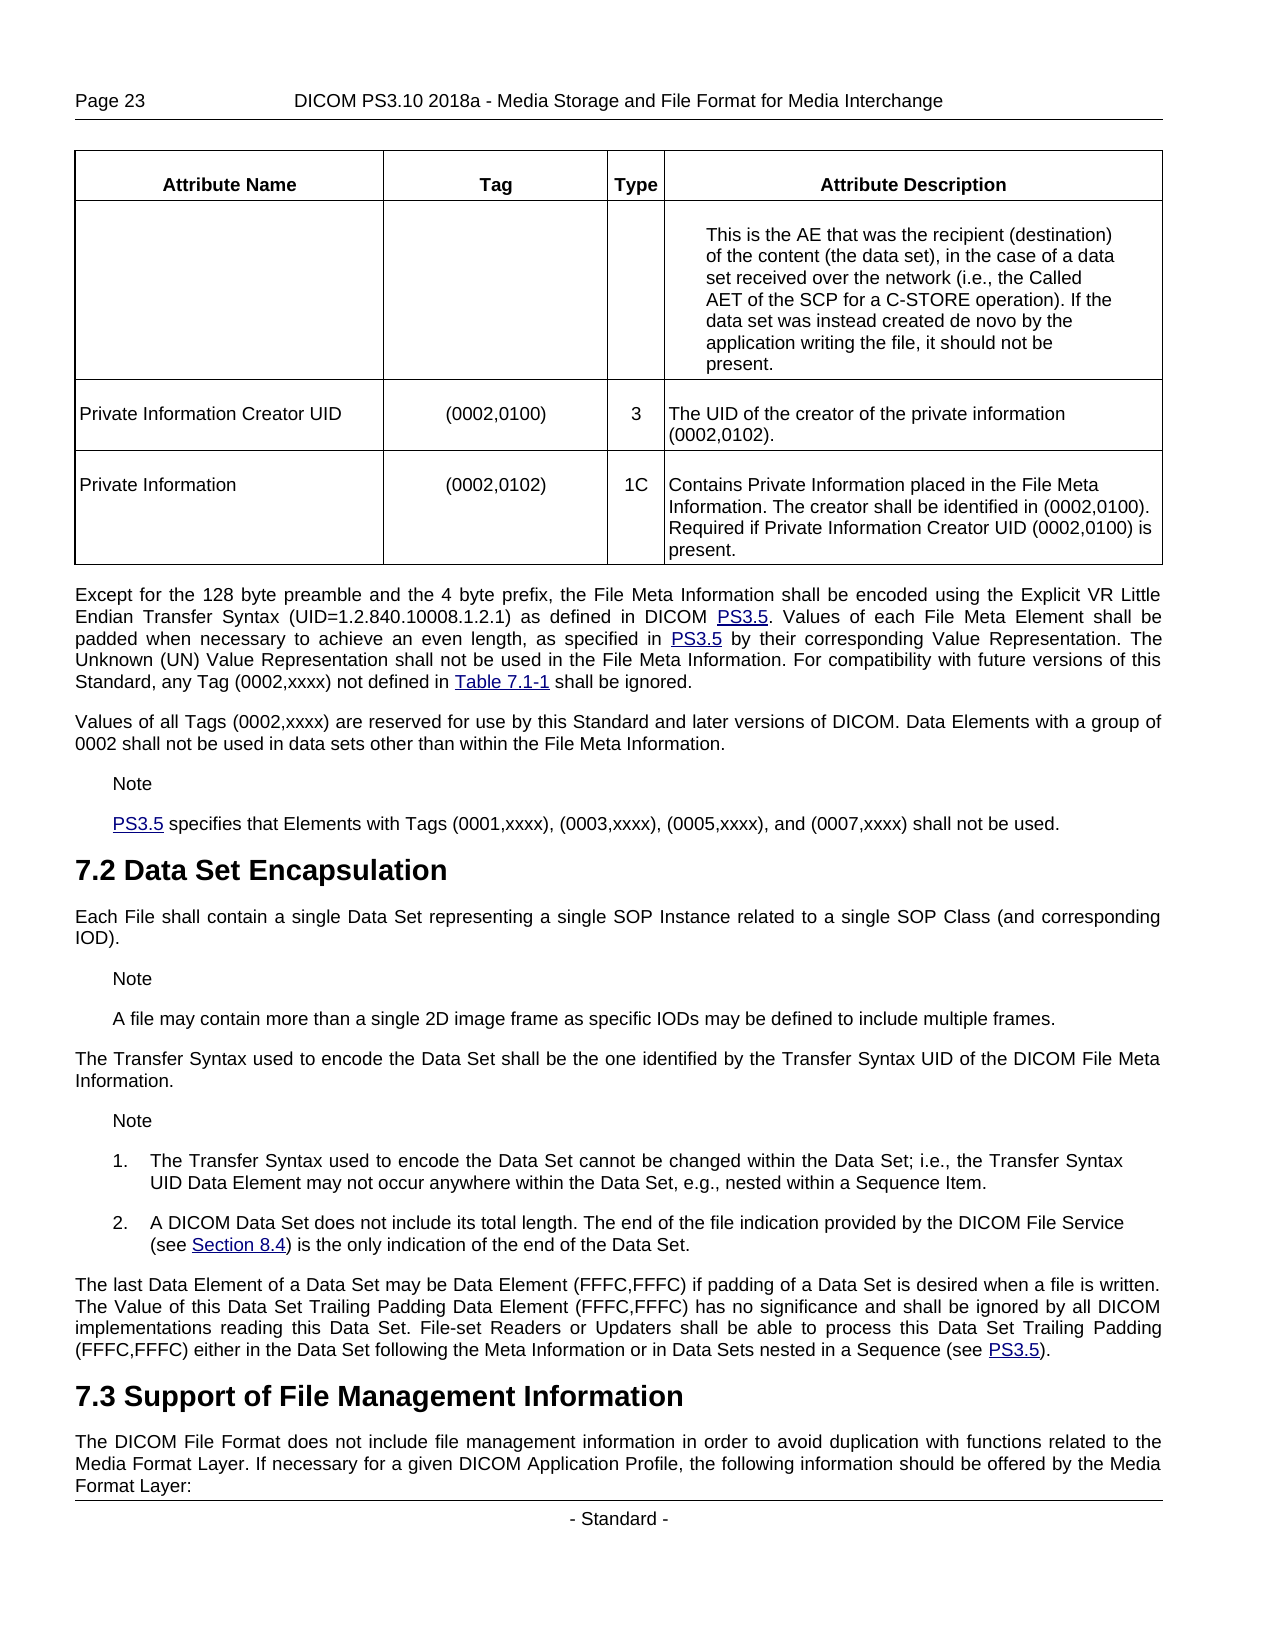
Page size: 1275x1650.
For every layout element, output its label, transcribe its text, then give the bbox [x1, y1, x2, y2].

table_cell The UID of the creator of the private information (0002,0102). [665, 380, 1162, 450]
list The Transfer Syntax used to encode the Data Set cannot be changed within the Data Set; i.e., the Transfer Syntax UID Data Element may not occur anywhere within the Data Set, e.g., nested within a Sequence Item. [112, 1150, 1125, 1193]
text The DICOM File Format does not include file management information in order to avoid duplication with functions related to the Media Format Layer. If necessary for a given DICOM Application Profile, the following information should be offered by the Media Format Layer: [75, 1431, 1162, 1496]
table_cell 1C [608, 451, 664, 564]
table_cell Private Information [76, 451, 383, 564]
text Values of all Tags (0002,xxxx) are reserved for use by this Standard and later versions of DICOM. Data Elements with a group of 0002 shall not be used in data sets other than within the File Meta Information. [75, 711, 1162, 754]
table_header Tag [384, 151, 607, 200]
table_cell [608, 201, 664, 379]
text PS3.5 specifies that Elements with Tags (0001,xxxx), (0003,xxxx), (0005,xxxx), and (0007,xxxx) shall not be used. [112, 813, 1125, 834]
table_cell [76, 201, 383, 379]
text Except for the 128 byte preamble and the 4 byte prefix, the File Meta Information shall be encoded using the Explicit VR Little Endian Transfer Syntax (UID=1.2.840.10008.1.2.1) as defined in DICOM PS3.5. Values of each File Meta Element shall be padded when necessary to achieve an even length, as specified in PS3.5 by their corresponding Value Representation. The Unknown (UN) Value Representation shall not be used in the File Meta Information. For compatibility with future versions of this Standard, any Tag (0002,xxxx) not defined in Table 7.1-1 shall be ignored. [75, 584, 1162, 692]
table_header Attribute Name [76, 151, 383, 200]
table_cell (0002,0100) [384, 380, 607, 450]
table_cell Private Information Creator UID [76, 380, 383, 450]
table_cell Contains Private Information placed in the File Meta Information. The creator shall be identified in (0002,0100). Required if Private Information Creator UID (0002,0100) is present. [665, 451, 1162, 564]
text Note [112, 967, 1125, 989]
text A file may contain more than a single 2D image frame as specific IODs may be defined to include multiple frames. [112, 1008, 1125, 1029]
text 7.2 Data Set Encapsulation [75, 853, 1162, 887]
text Note [112, 773, 1125, 794]
table_cell 3 [608, 380, 664, 450]
text The Transfer Syntax used to encode the Data Set shall be the one identified by the Transfer Syntax UID of the DICOM File Meta Information. [75, 1048, 1162, 1091]
table_cell (0002,0102) [384, 451, 607, 564]
text 7.3 Support of File Management Information [75, 1379, 1162, 1412]
list A DICOM Data Set does not include its total length. The end of the file indication provided by the DICOM File Service (see Section 8.4) is the only indication of the end of the Data Set. [112, 1212, 1125, 1255]
text Each File shall contain a single Data Set representing a single SOP Instance related to a single SOP Class (and corresponding IOD). [75, 906, 1162, 949]
text The last Data Element of a Data Set may be Data Element (FFFC,FFFC) if padding of a Data Set is desired when a file is written. The Value of this Data Set Trailing Padding Data Element (FFFC,FFFC) has no significance and shall be ignored by all DICOM implementations reading this Data Set. File-set Readers or Updaters shall be able to process this Data Set Trailing Padding (FFFC,FFFC) either in the Data Set following the Meta Information or in Data Sets nested in a Sequence (see PS3.5). [75, 1274, 1162, 1360]
table_cell This is the AE that was the recipient (destination) of the content (the data set), in the case of a data set received over the network (i.e., the Called AET of the SCP for a C-STORE operation). If the data set was instead created de novo by the application writing the file, it should not be present. [665, 201, 1162, 379]
table_cell [384, 201, 607, 379]
table_header Attribute Description [665, 151, 1162, 200]
table_header Type [608, 151, 664, 200]
text Note [112, 1110, 1125, 1131]
